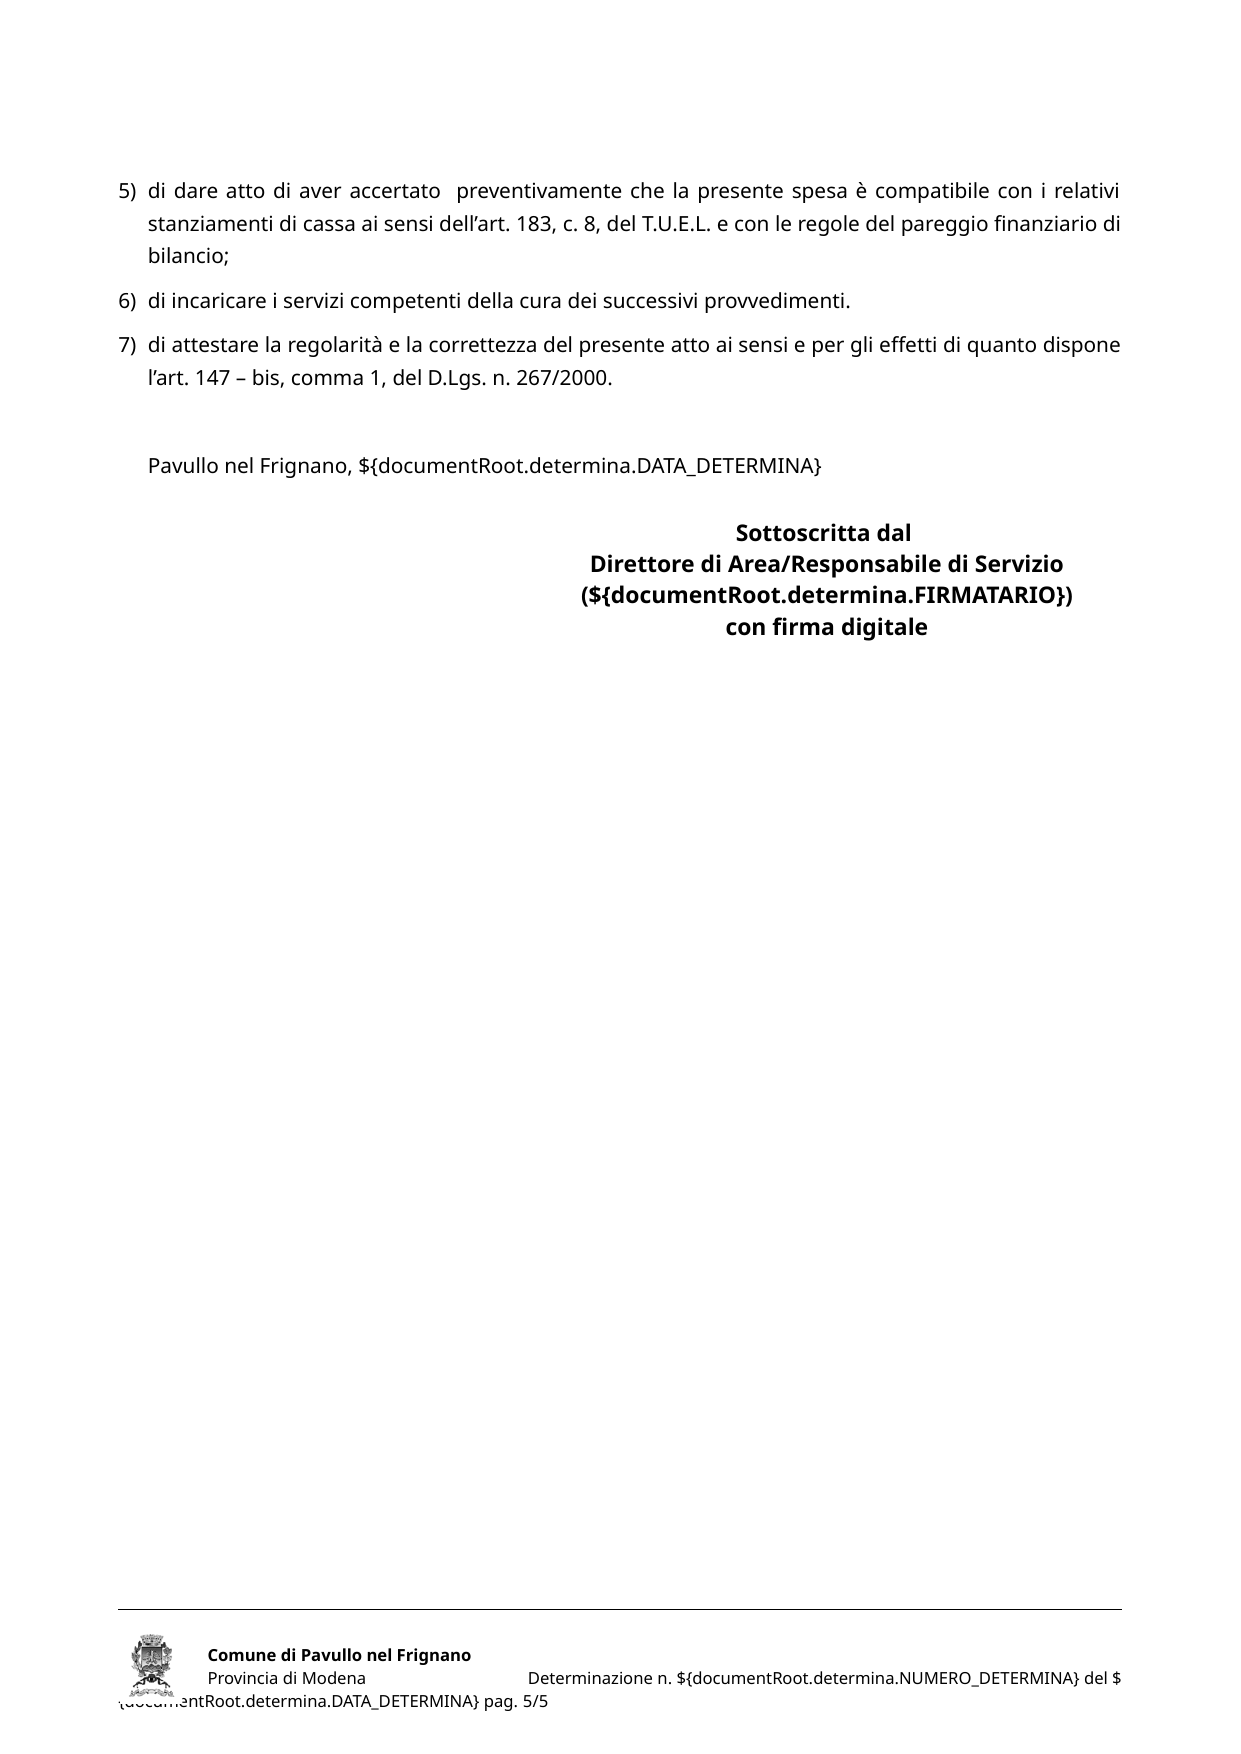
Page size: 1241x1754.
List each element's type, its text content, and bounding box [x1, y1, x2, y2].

text (${documentRoot.determina.FIRMATARIO}) [532, 579, 1122, 611]
text Sottoscritta dal [532, 517, 1122, 548]
list di dare atto di aver accertato preventivamente che la presente spesa è compatibile con i relativi stanziamenti di cassa ai sensi dell’art. 183, c. 8, del T.U.E.L. e con le regole del pareggio finanziario di bilancio; [118, 176, 1122, 270]
picture [120, 1631, 183, 1704]
list di attestare la regolarità e la correttezza del presente atto ai sensi e per gli effetti di quanto dispone l’art. 147 – bis, comma 1, del D.Lgs. n. 267/2000. [118, 330, 1122, 391]
list di incaricare i servizi competenti della cura dei successivi provvedimenti. [118, 286, 1122, 314]
text Direttore di Area/Responsabile di Servizio [532, 548, 1122, 579]
text Pavullo nel Frignano, ${documentRoot.determina.DATA_DETERMINA} [118, 452, 1122, 480]
text con firma digitale [532, 611, 1122, 642]
